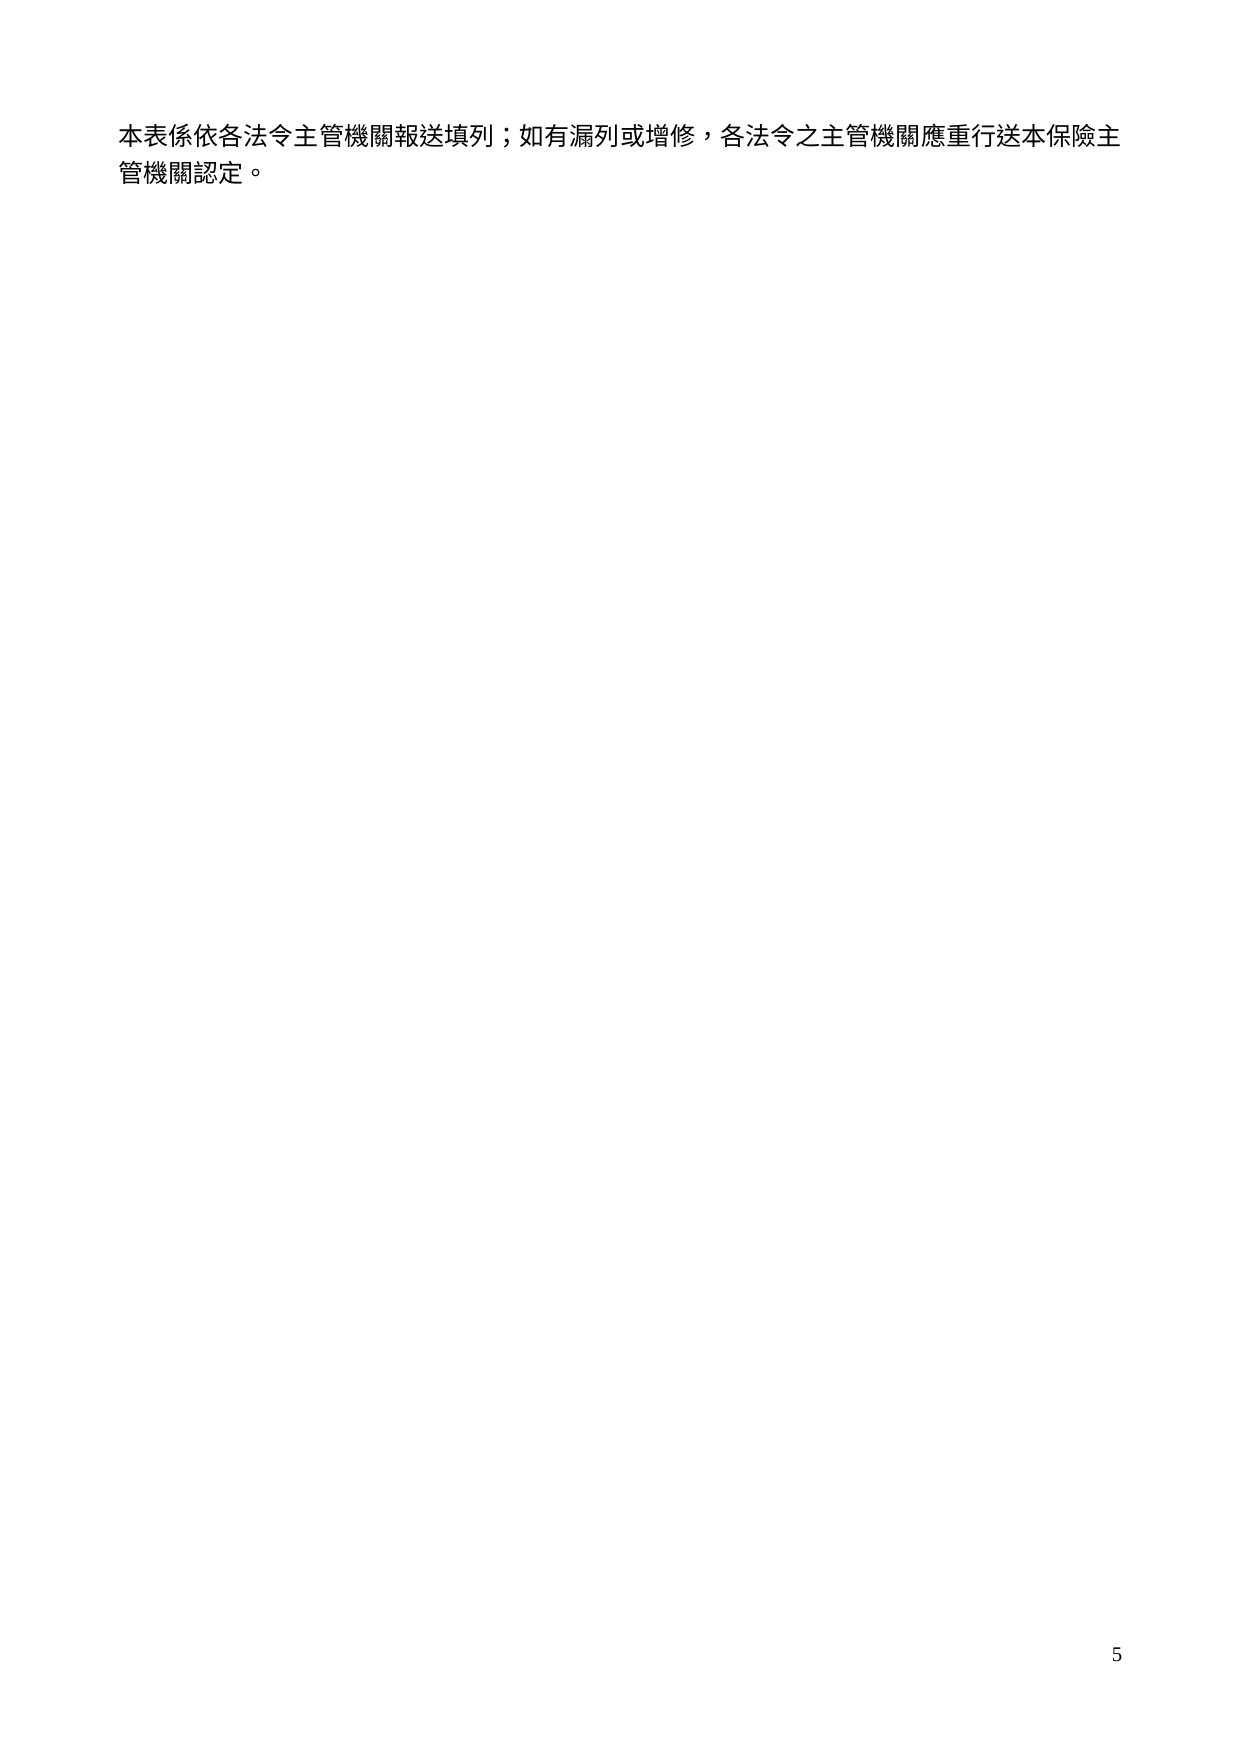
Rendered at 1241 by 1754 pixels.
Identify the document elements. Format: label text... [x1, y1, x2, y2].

text 本表係依各法令主管機關報送填列；如有漏列或增修，各法令之主管機關應重行送本保險主管機關認定。 [118, 115, 1122, 190]
